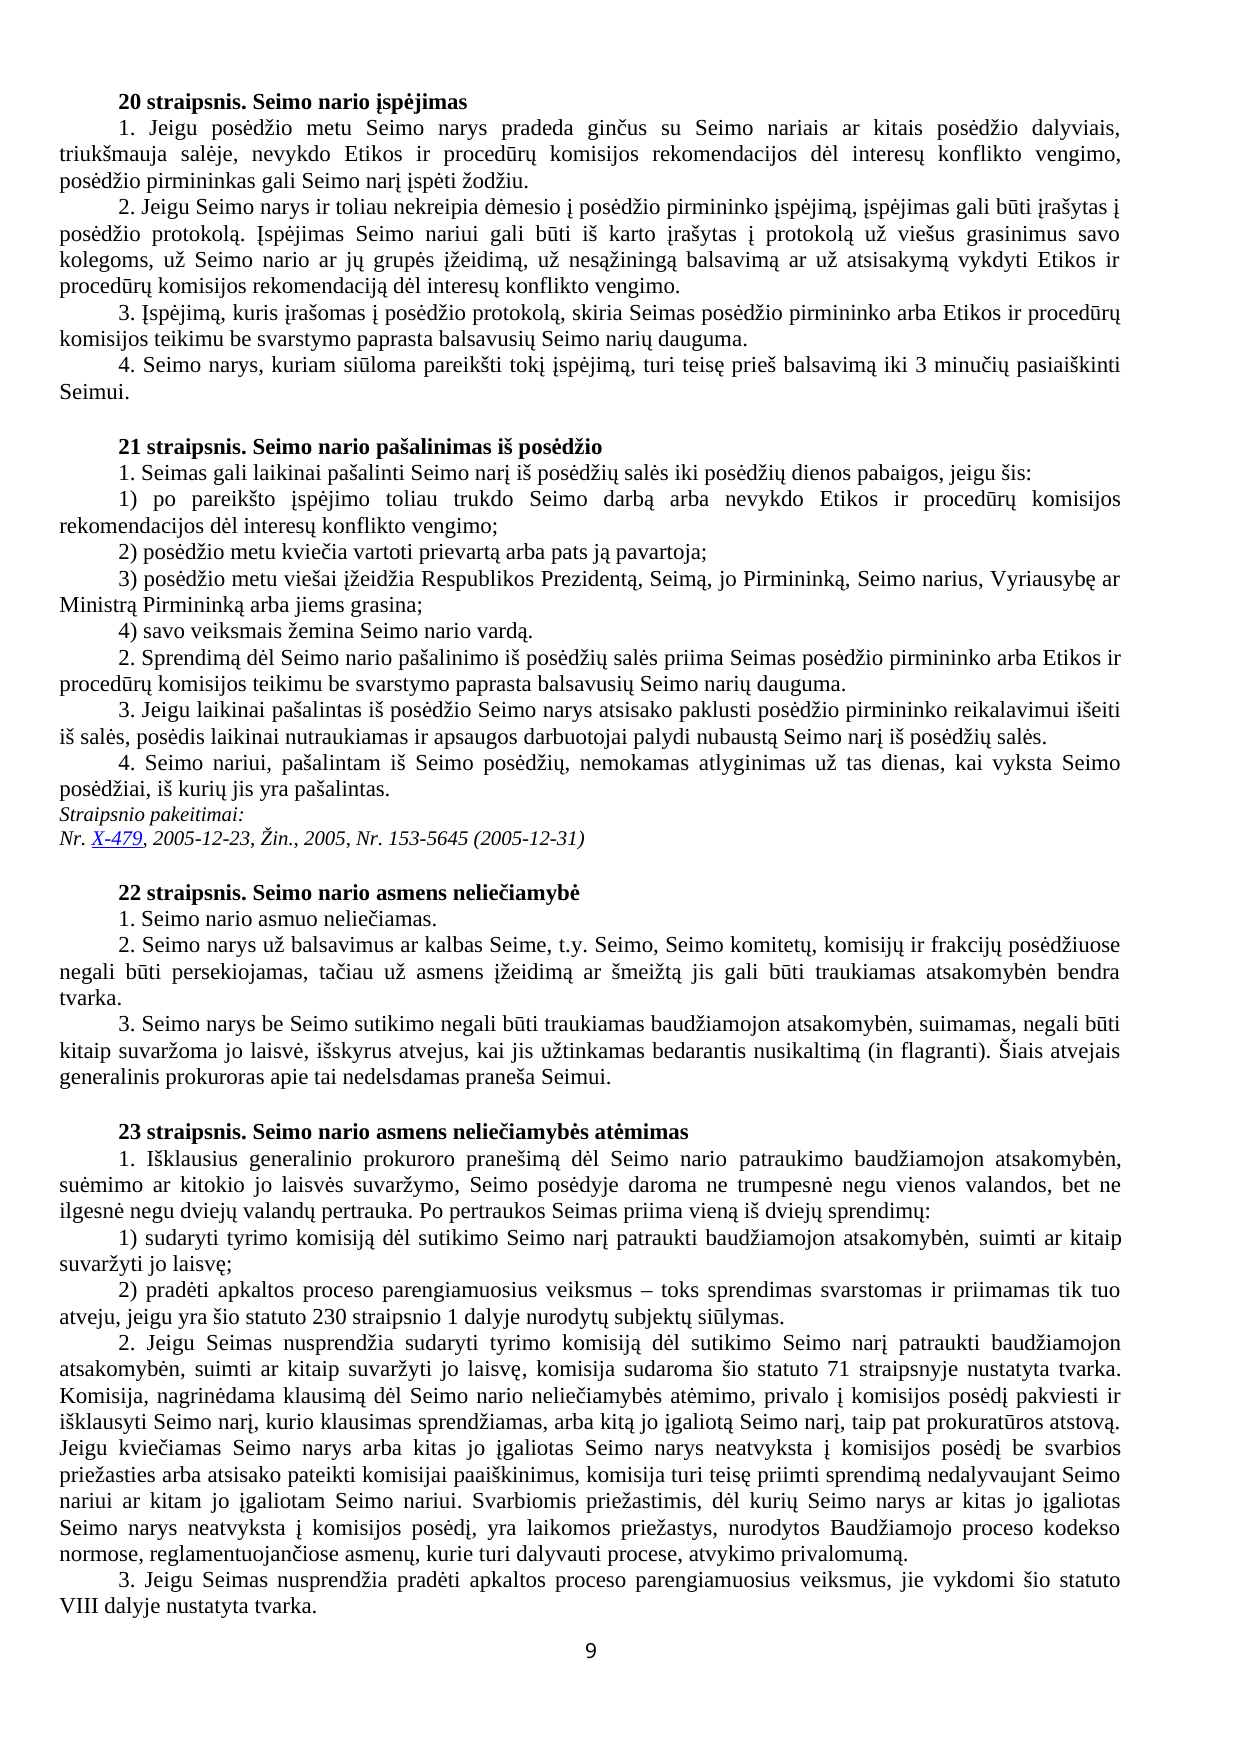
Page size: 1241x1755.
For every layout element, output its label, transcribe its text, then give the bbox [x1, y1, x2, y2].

text 2. Jeigu Seimas nusprendžia sudaryti tyrimo komisiją dėl sutikimo Seimo narį patraukti baudžiamojon atsakomybėn, suimti ar kitaip suvaržyti jo laisvę, komisija sudaroma šio statuto 71 straipsnyje nustatyta tvarka. Komisija, nagrinėdama klausimą dėl Seimo nario neliečiamybės atėmimo, privalo į komisijos posėdį pakviesti ir išklausyti Seimo narį, kurio klausimas sprendžiamas, arba kitą jo įgaliotą Seimo narį, taip pat prokuratūros atstovą. Jeigu kviečiamas Seimo narys arba kitas jo įgaliotas Seimo narys neatvyksta į komisijos posėdį be svarbios priežasties arba atsisako pateikti komisijai paaiškinimus, komisija turi teisę priimti sprendimą nedalyvaujant Seimo nariui ar kitam jo įgaliotam Seimo nariui. Svarbiomis priežastimis, dėl kurių Seimo narys ar kitas jo įgaliotas Seimo narys neatvyksta į komisijos posėdį, yra laikomos priežastys, nurodytos Baudžiamojo proceso kodekso normose, reglamentuojančiose asmenų, kurie turi dalyvauti procese, atvykimo privalomumą. [59, 1329, 1122, 1566]
text 3. Jeigu laikinai pašalintas iš posėdžio Seimo narys atsisako paklusti posėdžio pirmininko reikalavimui išeiti iš salės, posėdis laikinai nutraukiamas ir apsaugos darbuotojai palydi nubaustą Seimo narį iš posėdžių salės. [59, 696, 1122, 749]
text Nr. X-479, 2005-12-23, Žin., 2005, Nr. 153-5645 (2005-12-31) [59, 826, 1122, 850]
text 22 straipsnis. Seimo nario asmens neliečiamybė [59, 879, 1122, 905]
text 1) sudaryti tyrimo komisiją dėl sutikimo Seimo narį patraukti baudžiamojon atsakomybėn, suimti ar kitaip suvaržyti jo laisvę; [59, 1224, 1122, 1276]
text 1) po pareikšto įspėjimo toliau trukdo Seimo darbą arba nevykdo Etikos ir procedūrų komisijos rekomendacijos dėl interesų konflikto vengimo; [59, 486, 1122, 538]
text 1. Išklausius generalinio prokuroro pranešimą dėl Seimo nario patraukimo baudžiamojon atsakomybėn, suėmimo ar kitokio jo laisvės suvaržymo, Seimo posėdyje daroma ne trumpesnė negu vienos valandos, bet ne ilgesnė negu dviejų valandų pertrauka. Po pertraukos Seimas priima vieną iš dviejų sprendimų: [59, 1144, 1122, 1224]
text 4. Seimo nariui, pašalintam iš Seimo posėdžių, nemokamas atlyginimas už tas dienas, kai vyksta Seimo posėdžiai, iš kurių jis yra pašalintas. [59, 749, 1122, 802]
text 2. Seimo narys už balsavimus ar kalbas Seime, t.y. Seimo, Seimo komitetų, komisijų ir frakcijų posėdžiuose negali būti persekiojamas, tačiau už asmens įžeidimą ar šmeižtą jis gali būti traukiamas atsakomybėn bendra tvarka. [59, 931, 1122, 1010]
text 4) savo veiksmais žemina Seimo nario vardą. [59, 617, 1122, 644]
text 3. Įspėjimą, kuris įrašomas į posėdžio protokolą, skiria Seimas posėdžio pirmininko arba Etikos ir procedūrų komisijos teikimu be svarstymo paprasta balsavusių Seimo narių dauguma. [59, 299, 1122, 351]
text 20 straipsnis. Seimo nario įspėjimas [59, 88, 1122, 114]
text 23 straipsnis. Seimo nario asmens neliečiamybės atėmimas [59, 1118, 1122, 1144]
text 4. Seimo narys, kuriam siūloma pareikšti tokį įspėjimą, turi teisę prieš balsavimą iki 3 minučių pasiaiškinti Seimui. [59, 351, 1122, 404]
text 2. Jeigu Seimo narys ir toliau nekreipia dėmesio į posėdžio pirmininko įspėjimą, įspėjimas gali būti įrašytas į posėdžio protokolą. Įspėjimas Seimo nariui gali būti iš karto įrašytas į protokolą už viešus grasinimus savo kolegoms, už Seimo nario ar jų grupės įžeidimą, už nesąžiningą balsavimą ar už atsisakymą vykdyti Etikos ir procedūrų komisijos rekomendaciją dėl interesų konflikto vengimo. [59, 193, 1122, 299]
text 1. Seimas gali laikinai pašalinti Seimo narį iš posėdžių salės iki posėdžių dienos pabaigos, jeigu šis: [59, 459, 1122, 486]
text 1. Jeigu posėdžio metu Seimo narys pradeda ginčus su Seimo nariais ar kitais posėdžio dalyviais, triukšmauja salėje, nevykdo Etikos ir procedūrų komisijos rekomendacijos dėl interesų konflikto vengimo, posėdžio pirmininkas gali Seimo narį įspėti žodžiu. [59, 114, 1122, 193]
text 1. Seimo nario asmuo neliečiamas. [59, 905, 1122, 931]
text 2. Sprendimą dėl Seimo nario pašalinimo iš posėdžių salės priima Seimas posėdžio pirmininko arba Etikos ir procedūrų komisijos teikimu be svarstymo paprasta balsavusių Seimo narių dauguma. [59, 644, 1122, 696]
text 3. Jeigu Seimas nusprendžia pradėti apkaltos proceso parengiamuosius veiksmus, jie vykdomi šio statuto VIII dalyje nustatyta tvarka. [59, 1566, 1122, 1619]
text Straipsnio pakeitimai: [59, 802, 1122, 826]
text 2) posėdžio metu kviečia vartoti prievartą arba pats ją pavartoja; [59, 538, 1122, 564]
text 3) posėdžio metu viešai įžeidžia Respublikos Prezidentą, Seimą, jo Pirmininką, Seimo narius, Vyriausybę ar Ministrą Pirmininką arba jiems grasina; [59, 564, 1122, 617]
text 3. Seimo narys be Seimo sutikimo negali būti traukiamas baudžiamojon atsakomybėn, suimamas, negali būti kitaip suvaržoma jo laisvė, išskyrus atvejus, kai jis užtinkamas bedarantis nusikaltimą (in flagranti). Šiais atvejais generalinis prokuroras apie tai nedelsdamas praneša Seimui. [59, 1010, 1122, 1089]
text 2) pradėti apkaltos proceso parengiamuosius veiksmus – toks sprendimas svarstomas ir priimamas tik tuo atveju, jeigu yra šio statuto 230 straipsnio 1 dalyje nurodytų subjektų siūlymas. [59, 1276, 1122, 1329]
text 21 straipsnis. Seimo nario pašalinimas iš posėdžio [59, 433, 1122, 459]
